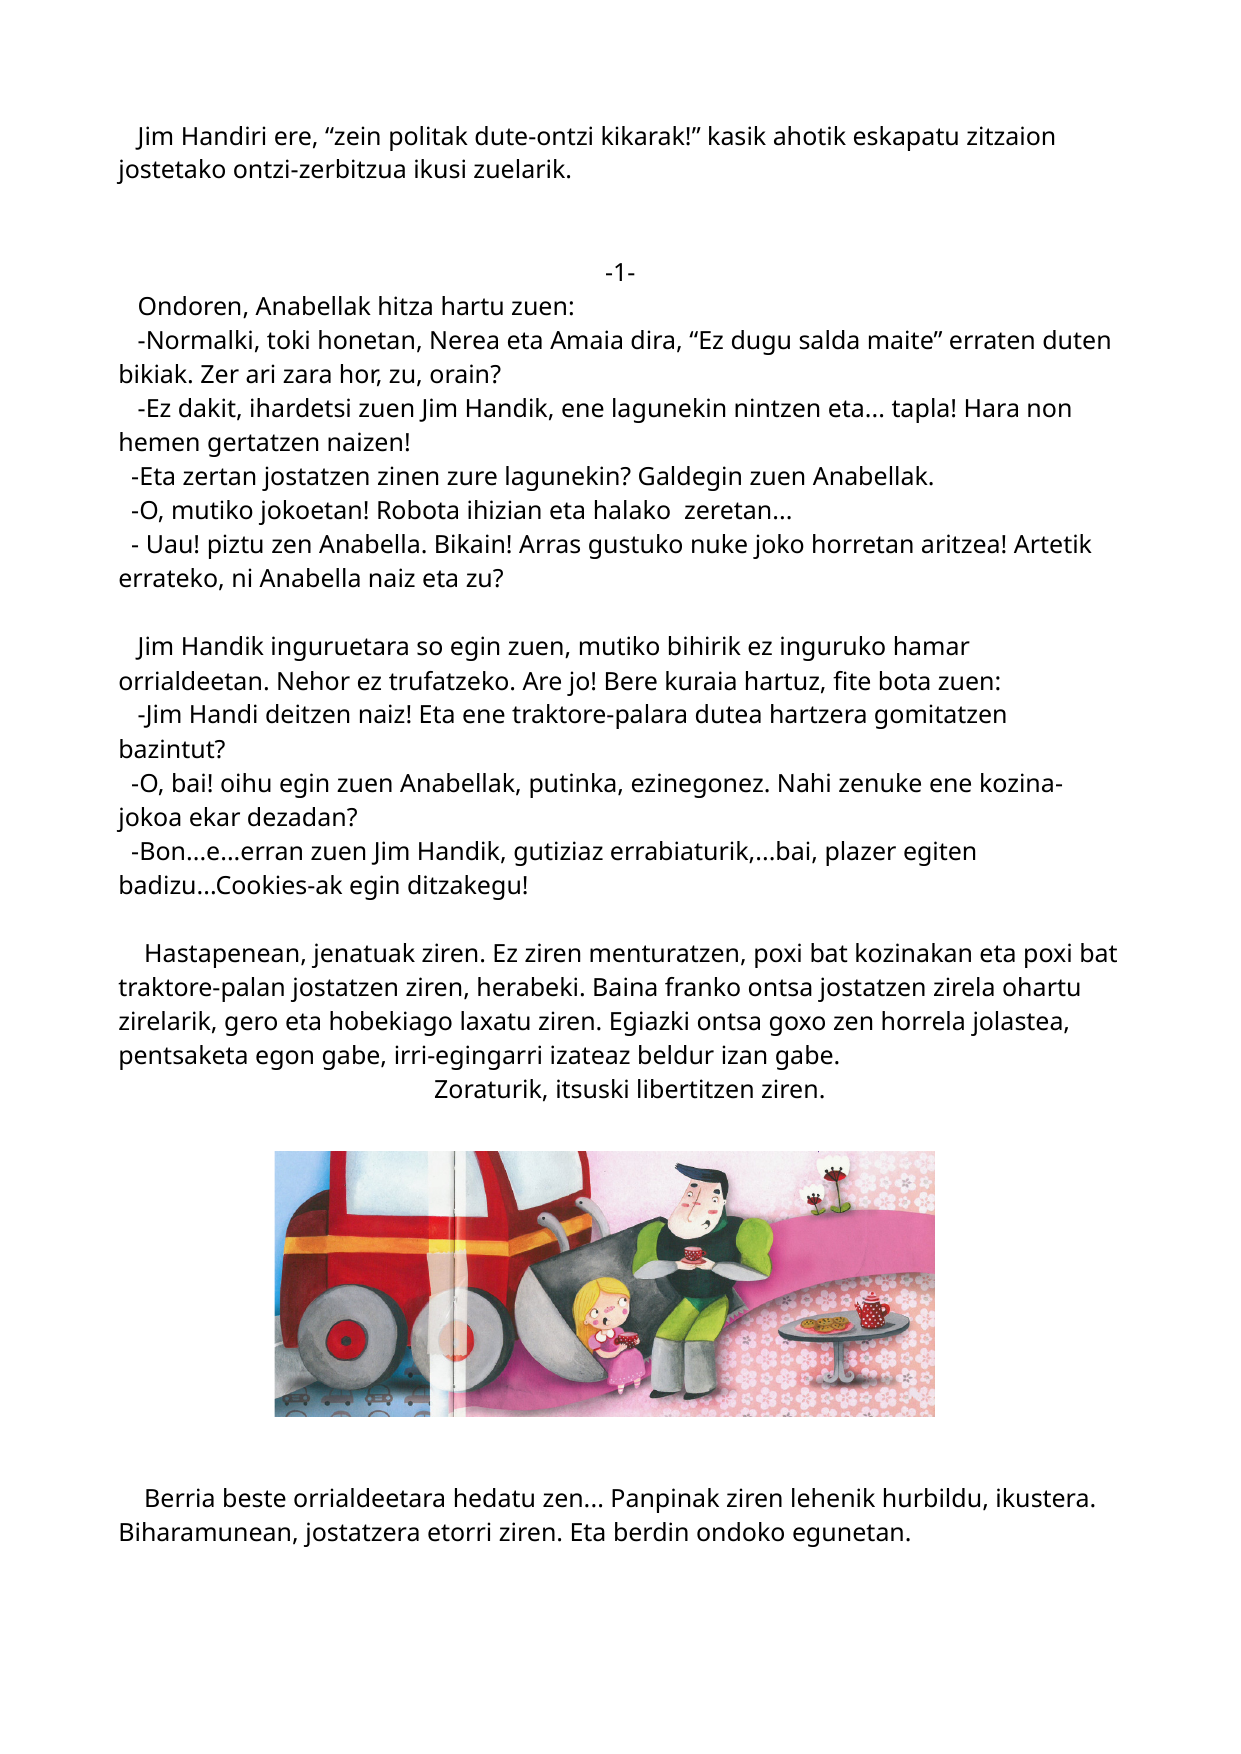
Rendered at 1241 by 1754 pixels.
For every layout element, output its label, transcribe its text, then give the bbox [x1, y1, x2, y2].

text -Jim Handi deitzen naiz! Eta ene traktore-palara dutea hartzera gomitatzen bazintut? [118, 697, 1122, 765]
picture [274, 1151, 935, 1417]
text -O, bai! oihu egin zuen Anabellak, putinka, ezinegonez. Nahi zenuke ene kozina-jokoa ekar dezadan? [118, 765, 1122, 833]
text -Bon...e...erran zuen Jim Handik, gutiziaz errabiaturik,...bai, plazer egiten badizu...Cookies-ak egin ditzakegu! [118, 833, 1122, 902]
text -O, mutiko jokoetan! Robota ihizian eta halako zeretan... [118, 493, 1122, 527]
text Jim Handiri ere, “zein politak dute-ontzi kikarak!” kasik ahotik eskapatu zitzaion jostetako ontzi-zerbitzua ikusi zuelarik. [118, 118, 1122, 186]
text -Normalki, toki honetan, Nerea eta Amaia dira, “Ez dugu salda maite” erraten duten bikiak. Zer ari zara hor, zu, orain? [118, 322, 1122, 391]
text -1- [118, 254, 1122, 288]
text Zoraturik, itsuski libertitzen ziren. [118, 1072, 1122, 1106]
text -Eta zertan jostatzen zinen zure lagunekin? Galdegin zuen Anabellak. [118, 459, 1122, 493]
text Ondoren, Anabellak hitza hartu zuen: [118, 288, 1122, 322]
text Jim Handik inguruetara so egin zuen, mutiko bihirik ez inguruko hamar orrialdeetan. Nehor ez trufatzeko. Are jo! Bere kuraia hartuz, fite bota zuen: [118, 629, 1122, 697]
text -Ez dakit, ihardetsi zuen Jim Handik, ene lagunekin nintzen eta... tapla! Hara non hemen gertatzen naizen! [118, 391, 1122, 459]
text Berria beste orrialdeetara hedatu zen... Panpinak ziren lehenik hurbildu, ikustera. Biharamunean, jostatzera etorri ziren. Eta berdin ondoko egunetan. [118, 1481, 1122, 1549]
text - Uau! piztu zen Anabella. Bikain! Arras gustuko nuke joko horretan aritzea! Artetik errateko, ni Anabella naiz eta zu? [118, 527, 1122, 595]
text Hastapenean, jenatuak ziren. Ez ziren menturatzen, poxi bat kozinakan eta poxi bat traktore-palan jostatzen ziren, herabeki. Baina franko ontsa jostatzen zirela ohartu zirelarik, gero eta hobekiago laxatu ziren. Egiazki ontsa goxo zen horrela jolastea, pentsaketa egon gabe, irri-egingarri izateaz beldur izan gabe. [118, 936, 1122, 1072]
